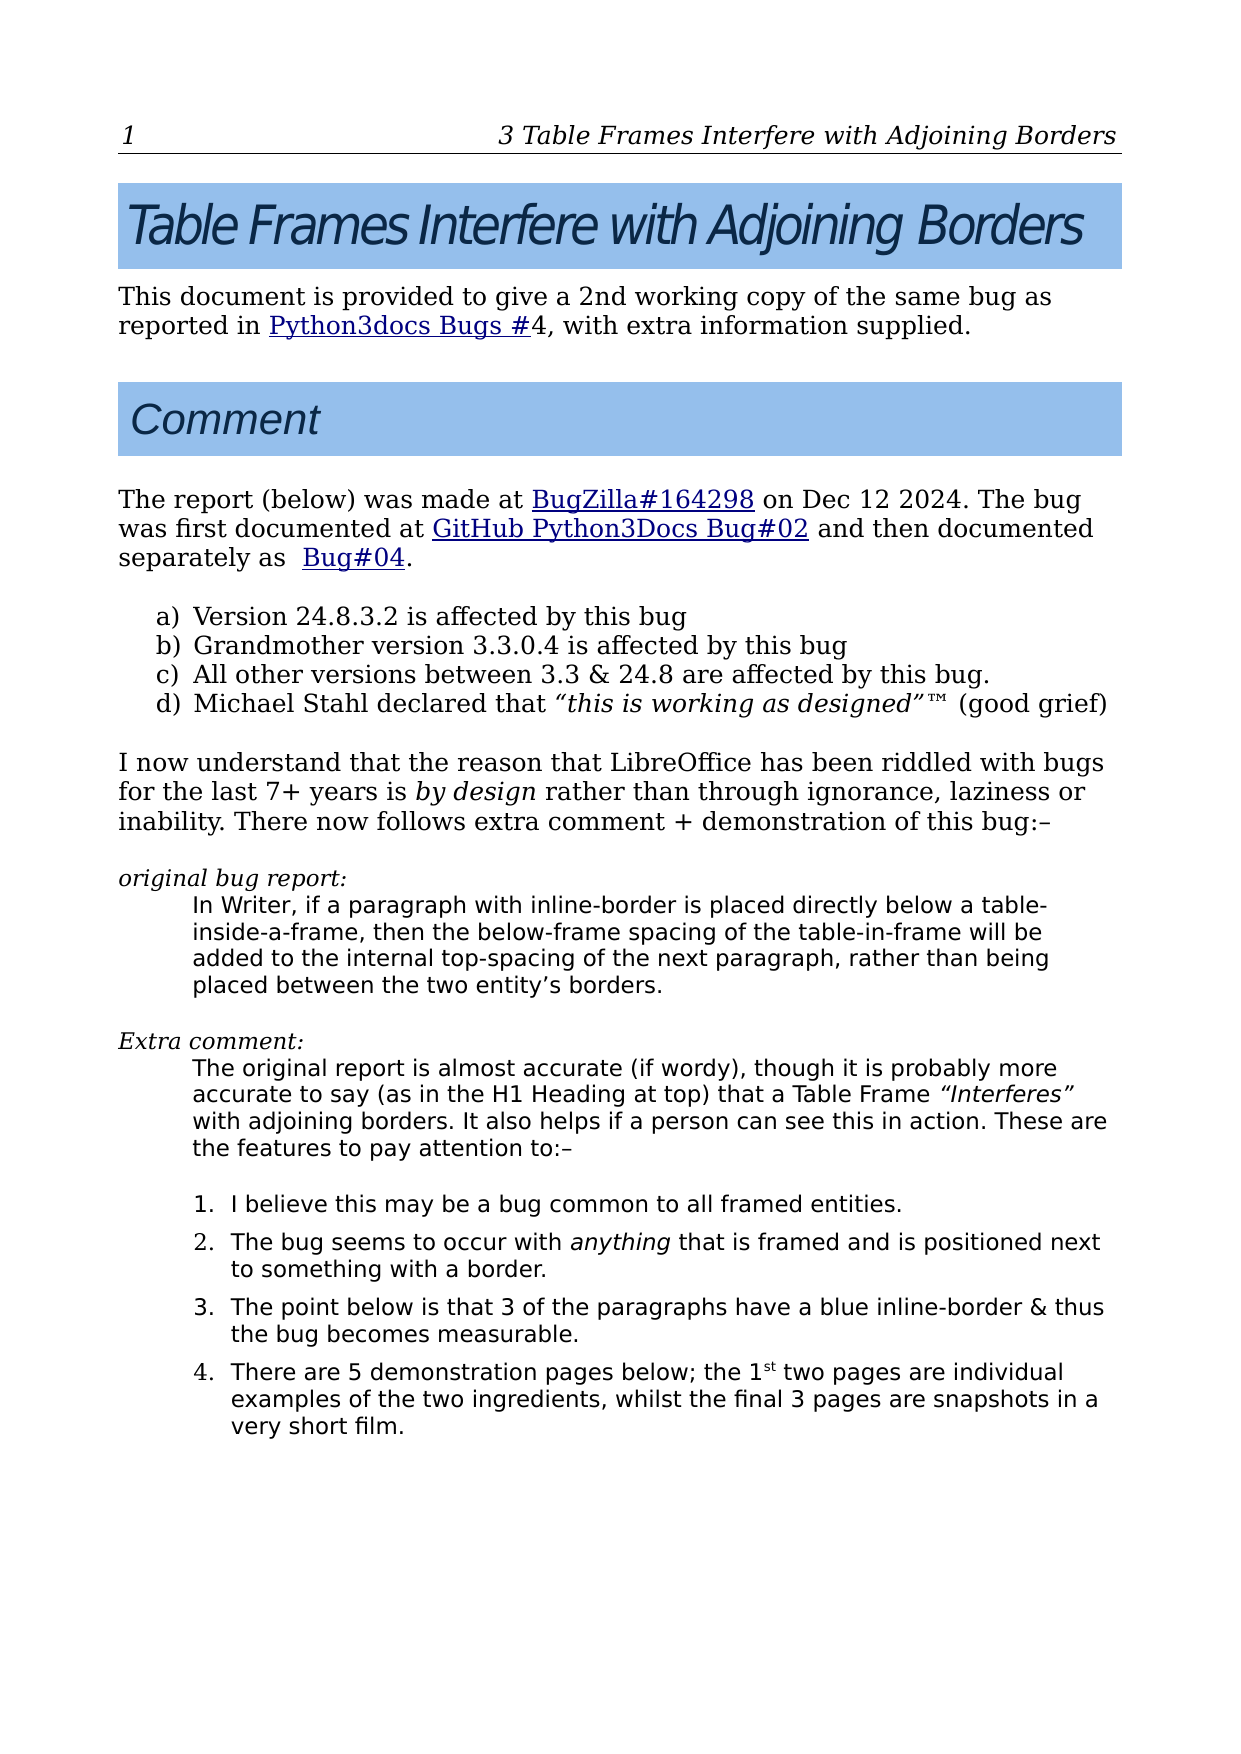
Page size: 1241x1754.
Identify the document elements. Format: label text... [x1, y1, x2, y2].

list All other versions between 3.3 & 24.8 are affected by this bug. [156, 661, 1122, 690]
list There are 5 demonstration pages below; the 1st two pages are individual examples of the two ingredients, whilst the final 3 pages are snapshots in a very short film. [193, 1359, 1122, 1439]
text The original report is almost accurate (if wordy), though it is probably more accurate to say (as in the H1 Heading at top) that a Table Frame “Interferes” with adjoining borders. It also helps if a person can see this in action. These are the features to pay attention to:– [192, 1055, 1122, 1161]
list I believe this may be a bug common to all framed entities. [193, 1191, 1122, 1218]
text In Writer, if a paragraph with inline-border is placed directly below a table-inside-a-frame, then the below-frame spacing of the table-in-frame will be added to the internal top-spacing of the next paragraph, rather than being placed between the two entity’s borders. [192, 892, 1122, 999]
list The bug seems to occur with anything that is framed and is positioned next to something with a border. [193, 1229, 1122, 1283]
list The point below is that 3 of the paragraphs have a blue inline-border & thus the bug becomes measurable. [193, 1294, 1122, 1348]
subtitle Table Frames Interfere with Adjoining Borders [118, 183, 1122, 269]
subtitle Comment [118, 382, 1122, 456]
text original bug report: [118, 865, 1122, 892]
text This document is provided to give a 2nd working copy of the same bug as reported in Python3docs Bugs #4, with extra information supplied. [118, 282, 1122, 340]
list Version 24.8.3.2 is affected by this bug [156, 602, 1122, 631]
text Extra comment: [118, 1028, 1122, 1055]
text The report (below) was made at BugZilla#164298 on Dec 12 2024. The bug was first documented at GitHub Python3Docs Bug#02 and then documented separately as Bug#04. [118, 485, 1122, 573]
list Grandmother version 3.3.0.4 is affected by this bug [156, 631, 1122, 661]
list Michael Stahl declared that “this is working as designed”™ (good grief) [156, 690, 1122, 719]
text I now understand that the reason that LibreOffice has been riddled with bugs for the last 7+ years is by design rather than through ignorance, laziness or inability. There now follows extra comment + demonstration of this bug:– [118, 748, 1122, 836]
